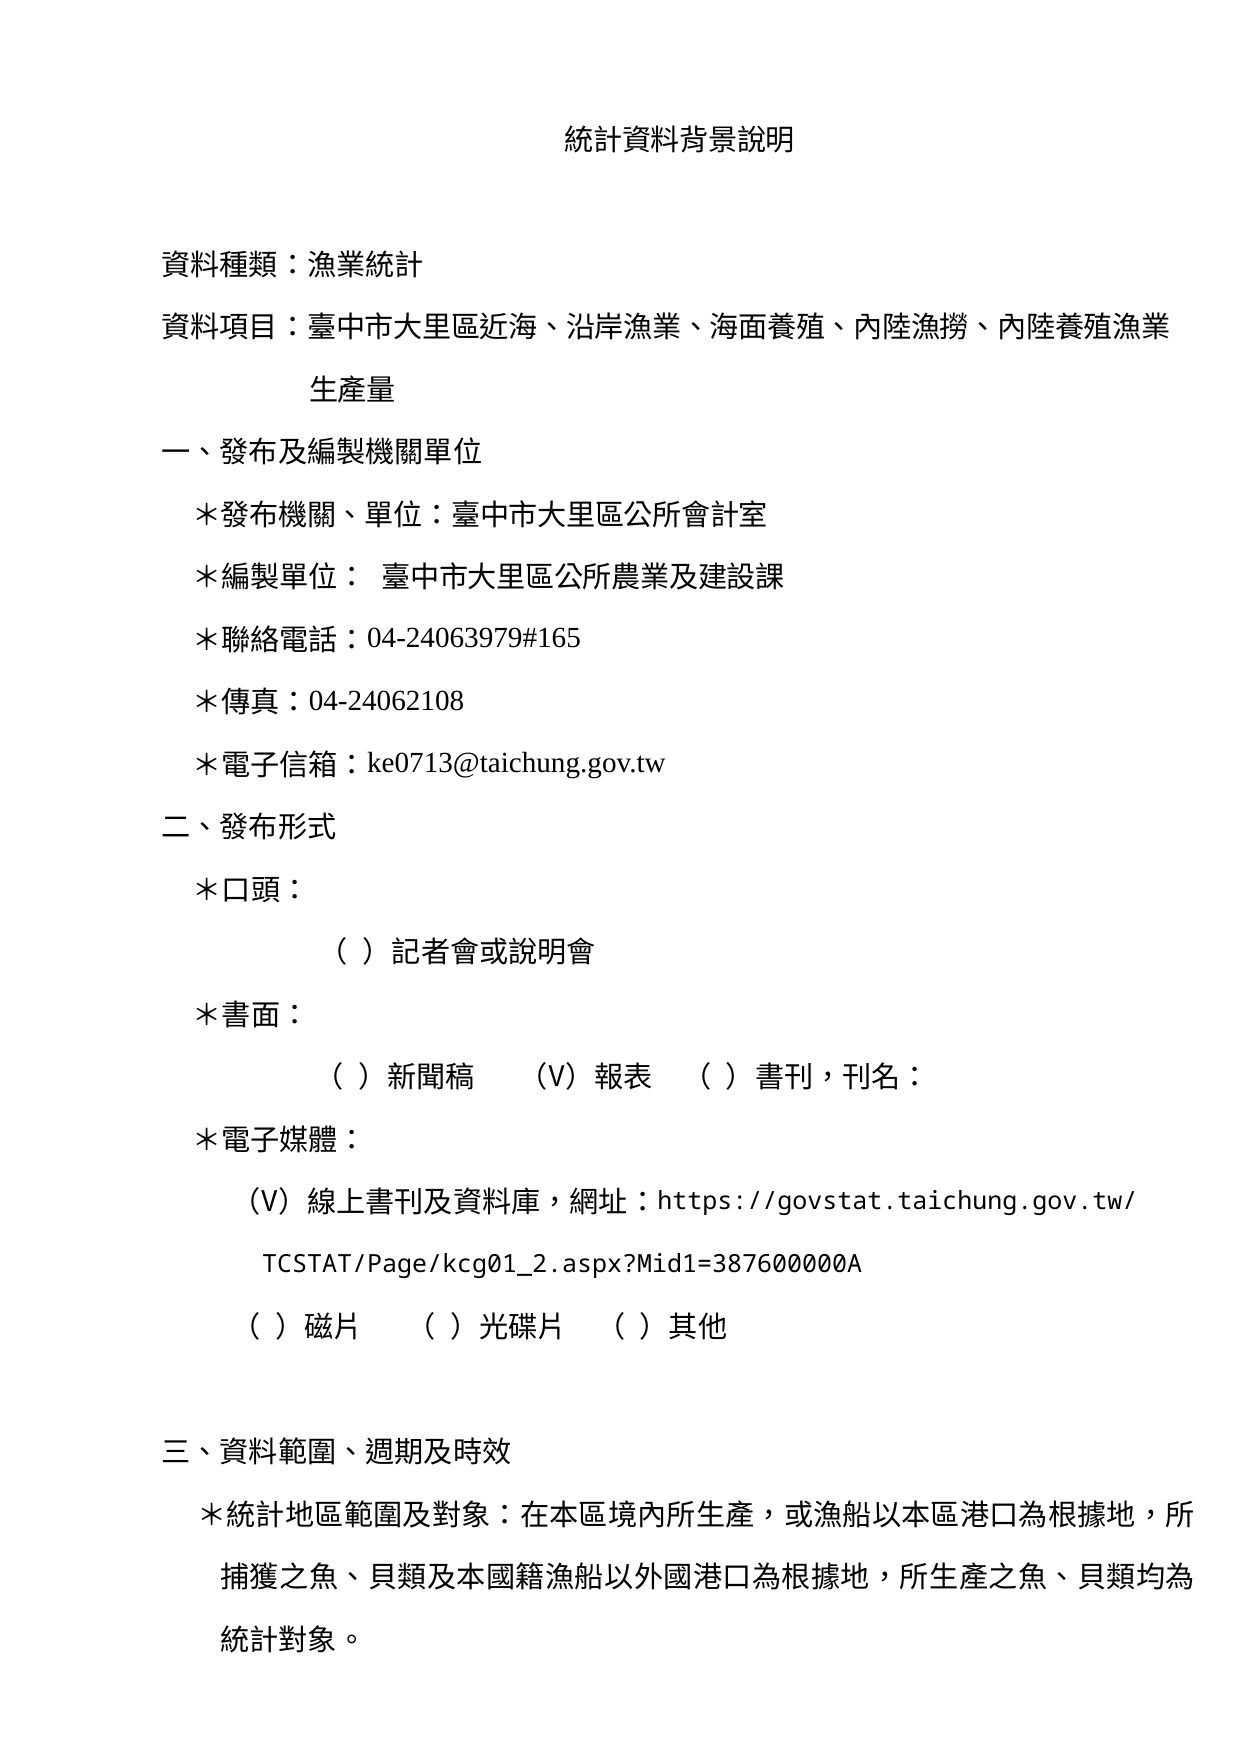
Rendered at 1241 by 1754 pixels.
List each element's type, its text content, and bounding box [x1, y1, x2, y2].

table_header 統計資料背景說明 資料種類：漁業統計 資料項目：臺中市大里區近海、沿岸漁業、海面養殖、內陸漁撈、內陸養殖漁業生產量 一、發布及編製機關單位 ＊發布機關、單位：臺中市大里區公所會計室 ＊編製單位： 臺中市大里區公所農業及建設課 ＊聯絡電話：04-24063979#165 ＊傳真：04-24062108 ＊電子信箱：ke0713@taichung.gov.tw 二、發布形式 口頭： （ ）記者會或說明會 書面： （ ）新聞稿 （V）報表 （ ）書刊，刊名： ＊電子媒體： （V）線上書刊及資料庫，網址：https://govstat.taichung.gov.tw/TCSTAT/Page/kcg01_2.aspx?Mid1=387600000A （ ）磁片 （ ）光碟片 （ ）其他 三、資料範圍、週期及時效 ＊統計地區範圍及對象：在本區境內所生產，或漁船以本區港口為根據地，所捕獲之魚、貝類及本國籍漁船以外國港口為根據地，所生產之魚、貝類均為統計對象。 [150, 96, 1209, 1658]
